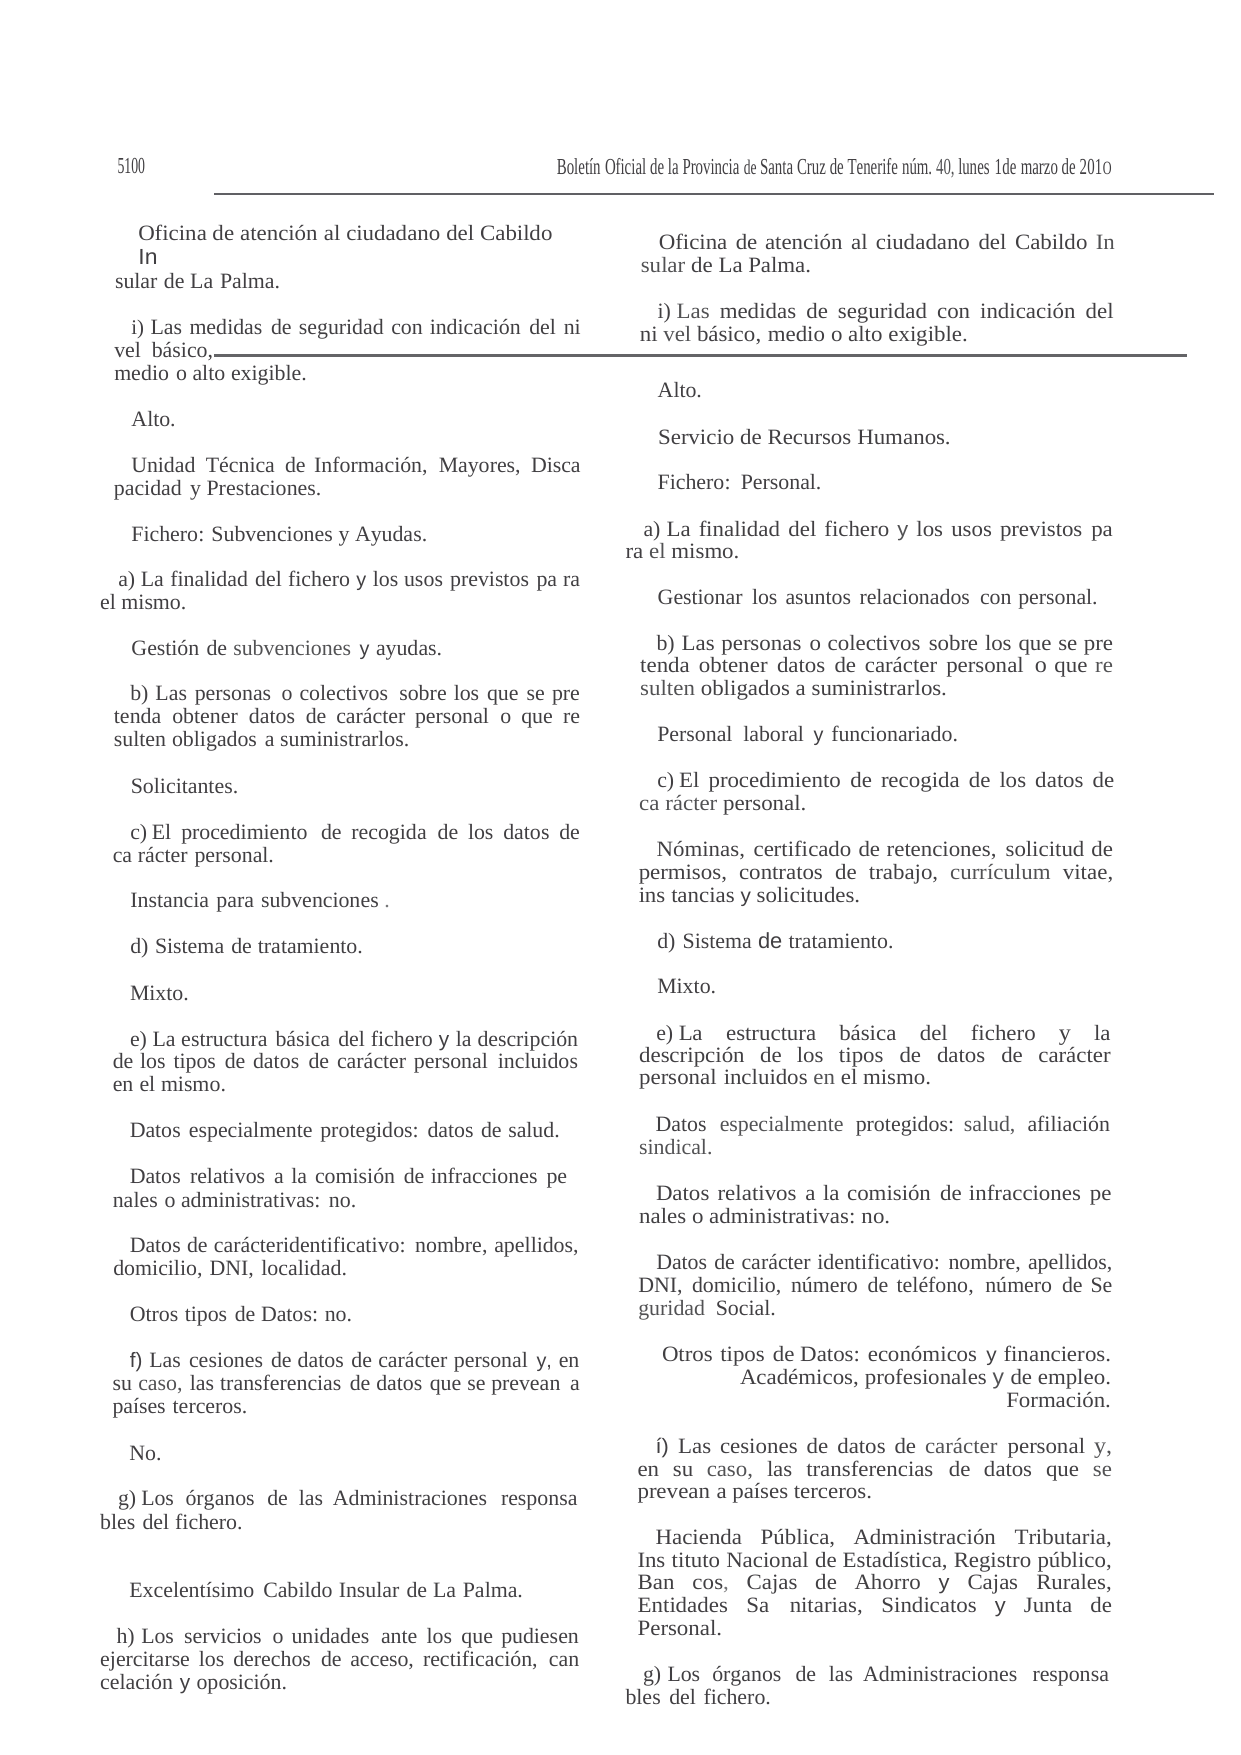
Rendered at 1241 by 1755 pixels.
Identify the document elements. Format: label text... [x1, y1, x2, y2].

text i) Las medidas de seguridad con indicación del ni­ vel básico, medio o alto exigible. [114, 316, 581, 385]
text Servicio de Recursos Humanos. Fichero: Personal. [657, 424, 951, 494]
text Fichero: Subvenciones y Ayudas. [131, 521, 582, 546]
list La estructura básica del fichero y la descripción de los tipos de datos de carácter personal incluidos en el mismo. [639, 1022, 1110, 1089]
list La finalidad del fichero y los usos previstos pa­ ra el mismo. [625, 518, 1113, 563]
text Nóminas, certificado de retenciones, solicitud de permisos, contratos de trabajo, currículum vitae, ins­ tancias y solicitudes. [638, 838, 1113, 907]
list Sistema de tratamiento. Mixto. [130, 933, 365, 1005]
text Unidad Técnica de Información, Mayores, Disca­ pacidad y Prestaciones. [114, 454, 581, 500]
text Datos especialmente protegidos: datos de salud. Datos relativos a la comisión de infracciones pe­ [129, 1100, 582, 1193]
text Datos relativos a la comisión de infracciones pe­ nales o administrativas: no. [639, 1182, 1112, 1228]
text No. [129, 1440, 582, 1465]
list La finalidad del fichero y los usos previstos pa­ ra el mismo. [100, 568, 580, 614]
text Solicitantes. [131, 773, 582, 798]
text Datos de carácter identificativo: nombre, apellidos, DNI, domicilio, número de teléfono, número de Se­ guridad Social. [638, 1251, 1112, 1319]
text f) Las cesiones de datos de carácter personal y, en su caso, las transferencias de datos que se prevean a países terceros. [112, 1349, 579, 1418]
list Los servicios o unidades ante los que pudiesen ejercitarse los derechos de acceso, rectificación, can­ celación y oposición. [100, 1625, 579, 1694]
text Datos especialmente protegidos: salud, afiliación sindical. [639, 1113, 1110, 1159]
list Sistema de tratamiento. Mixto. [657, 928, 895, 999]
list El procedimiento de recogida de los datos de ca­ rácter personal. [639, 770, 1114, 815]
text Oficina de atención al ciudadano del Cabildo In­ [138, 221, 582, 269]
text í) Las cesiones de datos de carácter personal y, en su caso, las transferencias de datos que se prevean a países terceros. [637, 1435, 1112, 1503]
text Gestión de subvenciones y ayudas. [131, 635, 582, 660]
text Instancia para subvenciones . [130, 887, 582, 913]
list Las personas o colectivos sobre los que se pre­ tenda obtener datos de carácter personal o que re­ sulten obligados a suministrarlos. [640, 633, 1113, 700]
text Otros tipos de Datos: no. [129, 1301, 582, 1326]
text sular de La Palma. [115, 269, 582, 293]
text Hacienda Pública, Administración Tributaria, Ins­ tituto Nacional de Estadística, Registro público, Ban­ cos, Cajas de Ahorro y Cajas Rurales, Entidades Sa­ nitarias, Sindicatos y Junta de Personal. [637, 1526, 1112, 1640]
text Excelentísimo Cabildo Insular de La Palma. [129, 1577, 582, 1602]
list Los órganos de las Administraciones responsa­ bles del fichero. [625, 1663, 1109, 1709]
text Personal laboral y funcionariado. [657, 721, 1130, 746]
list Las medidas de seguridad con indicación del ni­ vel básico, medio o alto exigible. [639, 301, 1114, 346]
text Oficina de atención al ciudadano del Cabildo In­ sular de La Palma. [641, 232, 1115, 277]
text Alto. [131, 406, 582, 431]
list Los órganos de las Administraciones responsa­ bles del fichero. [100, 1487, 578, 1534]
text nales o administrativas: no. [113, 1193, 582, 1211]
text Alto. [657, 377, 1130, 402]
text Gestionar los asuntos relacionados con personal. [657, 584, 1130, 609]
text Datos de carácteridentificativo: nombre, apellidos, domicilio, DNI, localidad. [113, 1235, 578, 1280]
text Otros tipos de Datos: económicos y financieros. Académicos, profesionales y de empleo. Formación. [638, 1343, 1111, 1412]
list La estructura básica del fichero y la descripción de los tipos de datos de carácter personal incluidos en el mismo. [113, 1028, 578, 1096]
list Las personas o colectivos sobre los que se pre­ tenda obtener datos de carácter personal o que re­ sulten obligados a suministrarlos. [114, 682, 580, 751]
list El procedimiento de recogida de los datos de ca­ rácter personal. [113, 821, 580, 867]
